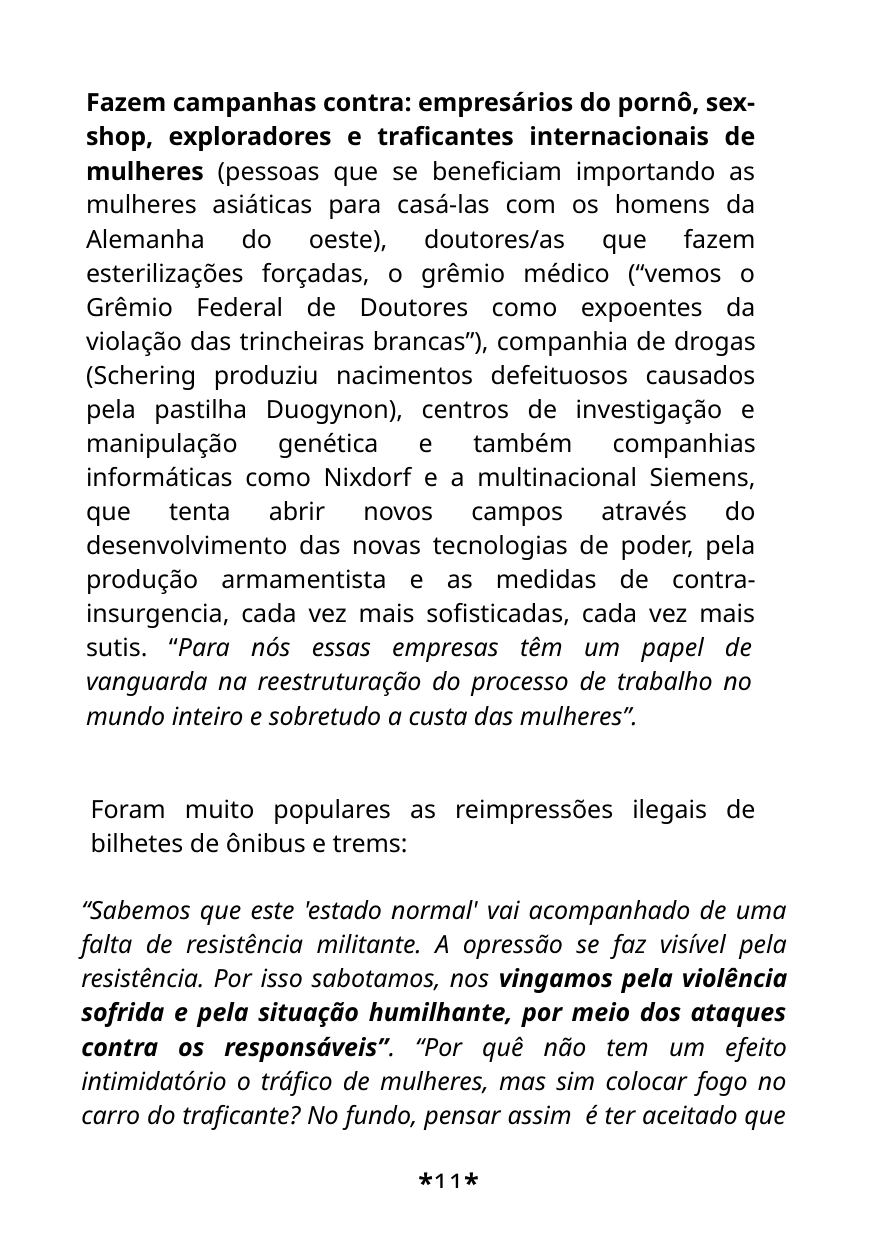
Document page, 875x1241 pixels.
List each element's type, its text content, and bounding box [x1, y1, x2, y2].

text “Sabemos que este 'estado normal' vai acompanhado de uma falta de resistência militante. A opressão se faz visível pela resistência. Por isso sabotamos, nos vingamos pela violência sofrida e pela situação humilhante, por meio dos ataques contra os responsáveis”. “Por quê não tem um efeito intimidatório o tráfico de mulheres, mas sim colocar fogo no carro do traficante? No fundo, pensar assim é ter aceitado que [81, 893, 790, 1131]
text Foram muito populares as reimpressões ilegais de bilhetes de ônibus e trems: [90, 791, 756, 859]
text Fazem campanhas contra: empresários do pornô, sex-shop, exploradores e traficantes internacionais de mulheres (pessoas que se beneficiam importando as mulheres asiáticas para casá-las com os homens da Alemanha do oeste), doutores/as que fazem esterilizações forçadas, o grêmio médico (“vemos o Grêmio Federal de Doutores como expoentes da violação das trincheiras brancas”), companhia de drogas (Schering produziu nacimentos defeituosos causados pela pastilha Duogynon), centros de investigação e manipulação genética e também companhias informáticas como Nixdorf e a multinacional Siemens, que tenta abrir novos campos através do desenvolvimento das novas tecnologias de poder, pela produção armamentista e as medidas de contra-insurgencia, cada vez mais sofisticadas, cada vez mais sutis. “Para nós essas empresas têm um papel de vanguarda na reestruturação do processo de trabalho no mundo inteiro e sobretudo a custa das mulheres”. [86, 85, 756, 732]
